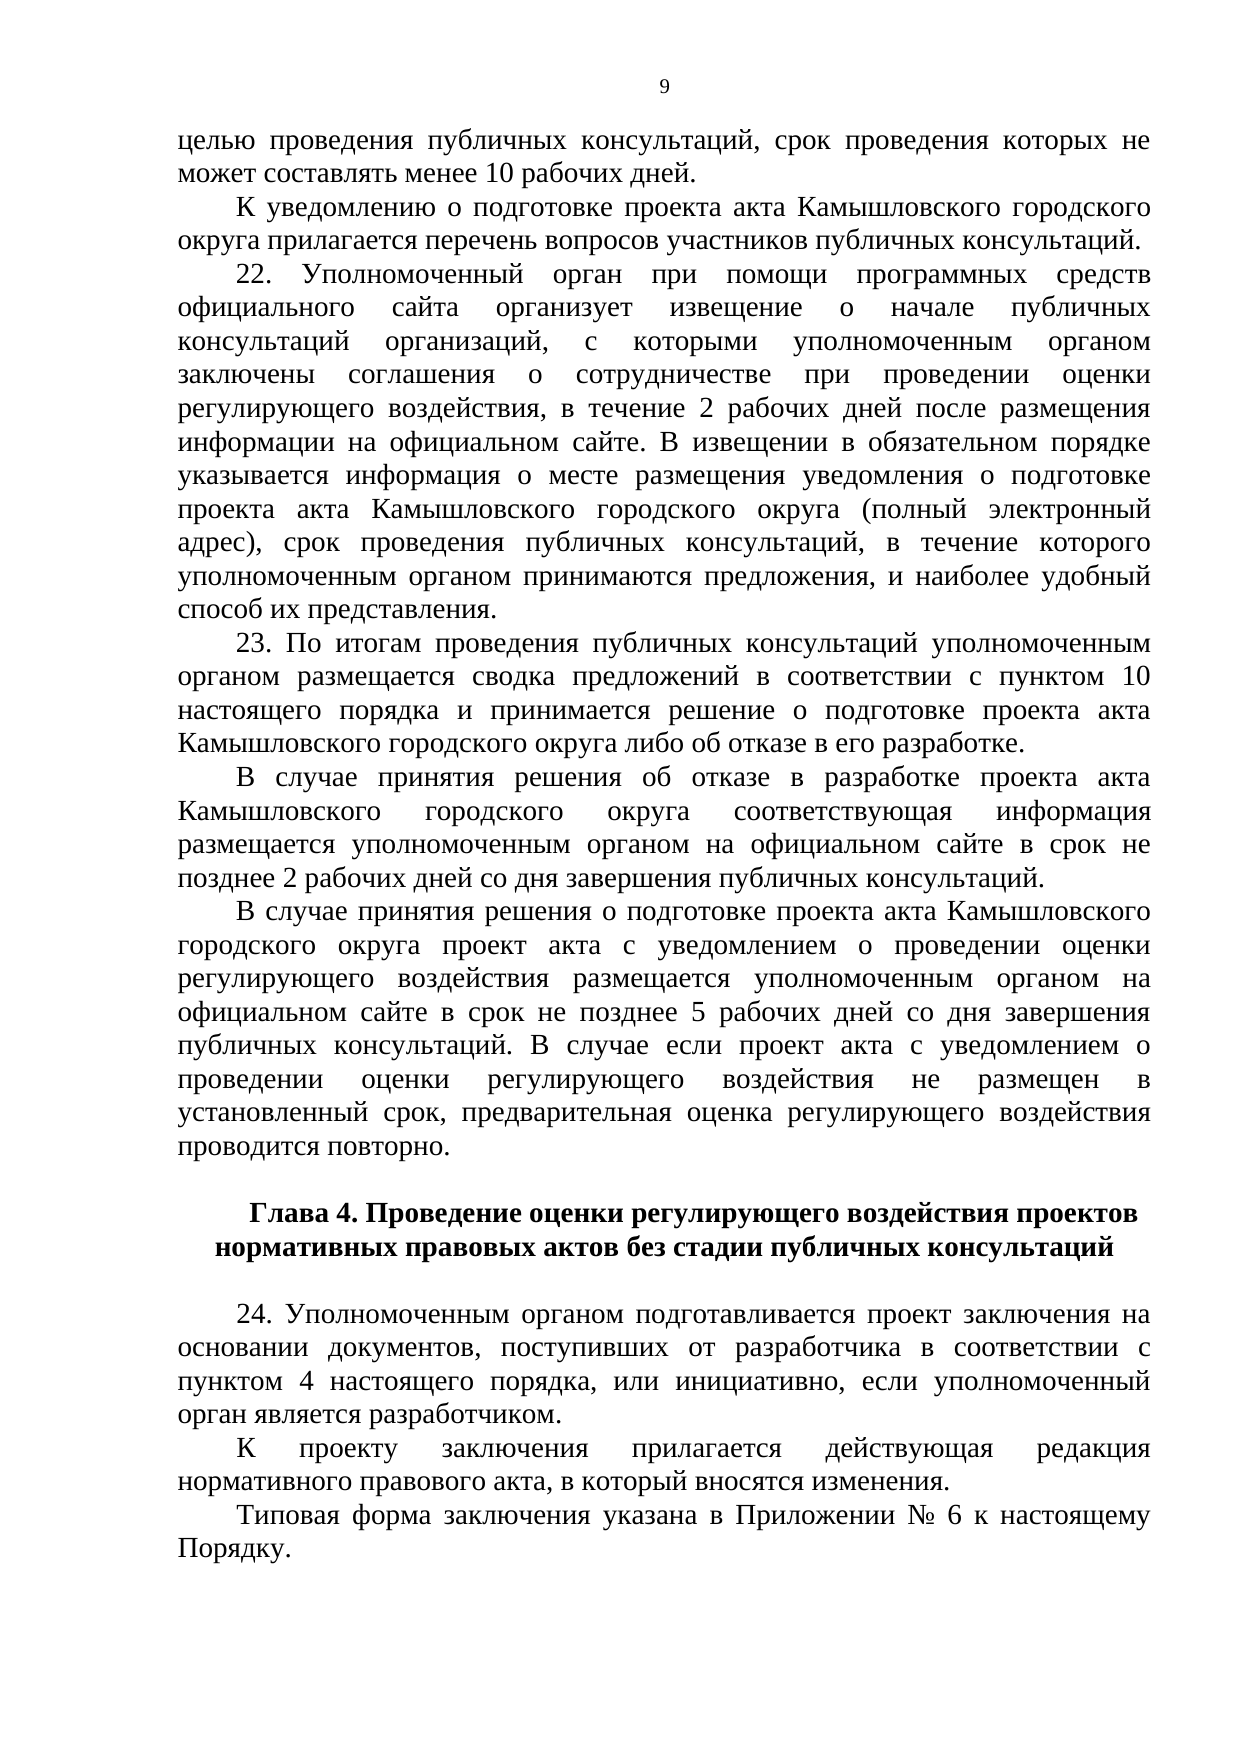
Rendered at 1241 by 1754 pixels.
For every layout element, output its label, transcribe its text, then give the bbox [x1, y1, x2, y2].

text 24. Уполномоченным органом подготавливается проект заключения на основании документов, поступивших от разработчика в соответствии с пунктом 4 настоящего порядка, или инициативно, если уполномоченный орган является разработчиком. [177, 1296, 1152, 1430]
text В случае принятия решения об отказе в разработке проекта акта Камышловского городского округа соответствующая информация размещается уполномоченным органом на официальном сайте в срок не позднее 2 рабочих дней со дня завершения публичных консультаций. [177, 759, 1152, 893]
text 22. Уполномоченный орган при помощи программных средств официального сайта организует извещение о начале публичных консультаций организаций, с которыми уполномоченным органом заключены соглашения о сотрудничестве при проведении оценки регулирующего воздействия, в течение 2 рабочих дней после размещения информации на официальном сайте. В извещении в обязательном порядке указывается информация о месте размещения уведомления о подготовке проекта акта Камышловского городского округа (полный электронный адрес), срок проведения публичных консультаций, в течение которого уполномоченным органом принимаются предложения, и наиболее удобный способ их представления. [177, 256, 1152, 625]
text К проекту заключения прилагается действующая редакция нормативного правового акта, в который вносятся изменения. [177, 1430, 1152, 1497]
text 23. По итогам проведения публичных консультаций уполномоченным органом размещается сводка предложений в соответствии с пунктом 10 настоящего порядка и принимается решение о подготовке проекта акта Камышловского городского округа либо об отказе в его разработке. [177, 625, 1152, 759]
text К уведомлению о подготовке проекта акта Камышловского городского округа прилагается перечень вопросов участников публичных консультаций. [177, 189, 1152, 256]
text В случае принятия решения о подготовке проекта акта Камышловского городского округа проект акта с уведомлением о проведении оценки регулирующего воздействия размещается уполномоченным органом на официальном сайте в срок не позднее 5 рабочих дней со дня завершения публичных консультаций. В случае если проект акта с уведомлением о проведении оценки регулирующего воздействия не размещен в установленный срок, предварительная оценка регулирующего воздействия проводится повторно. [177, 893, 1152, 1162]
text Типовая форма заключения указана в Приложении № 6 к настоящему Порядку. [177, 1497, 1152, 1564]
text целью проведения публичных консультаций, срок проведения которых не может составлять менее 10 рабочих дней. [177, 122, 1152, 189]
text Глава 4. Проведение оценки регулирующего воздействия проектов нормативных правовых актов без стадии публичных консультаций [177, 1195, 1152, 1262]
